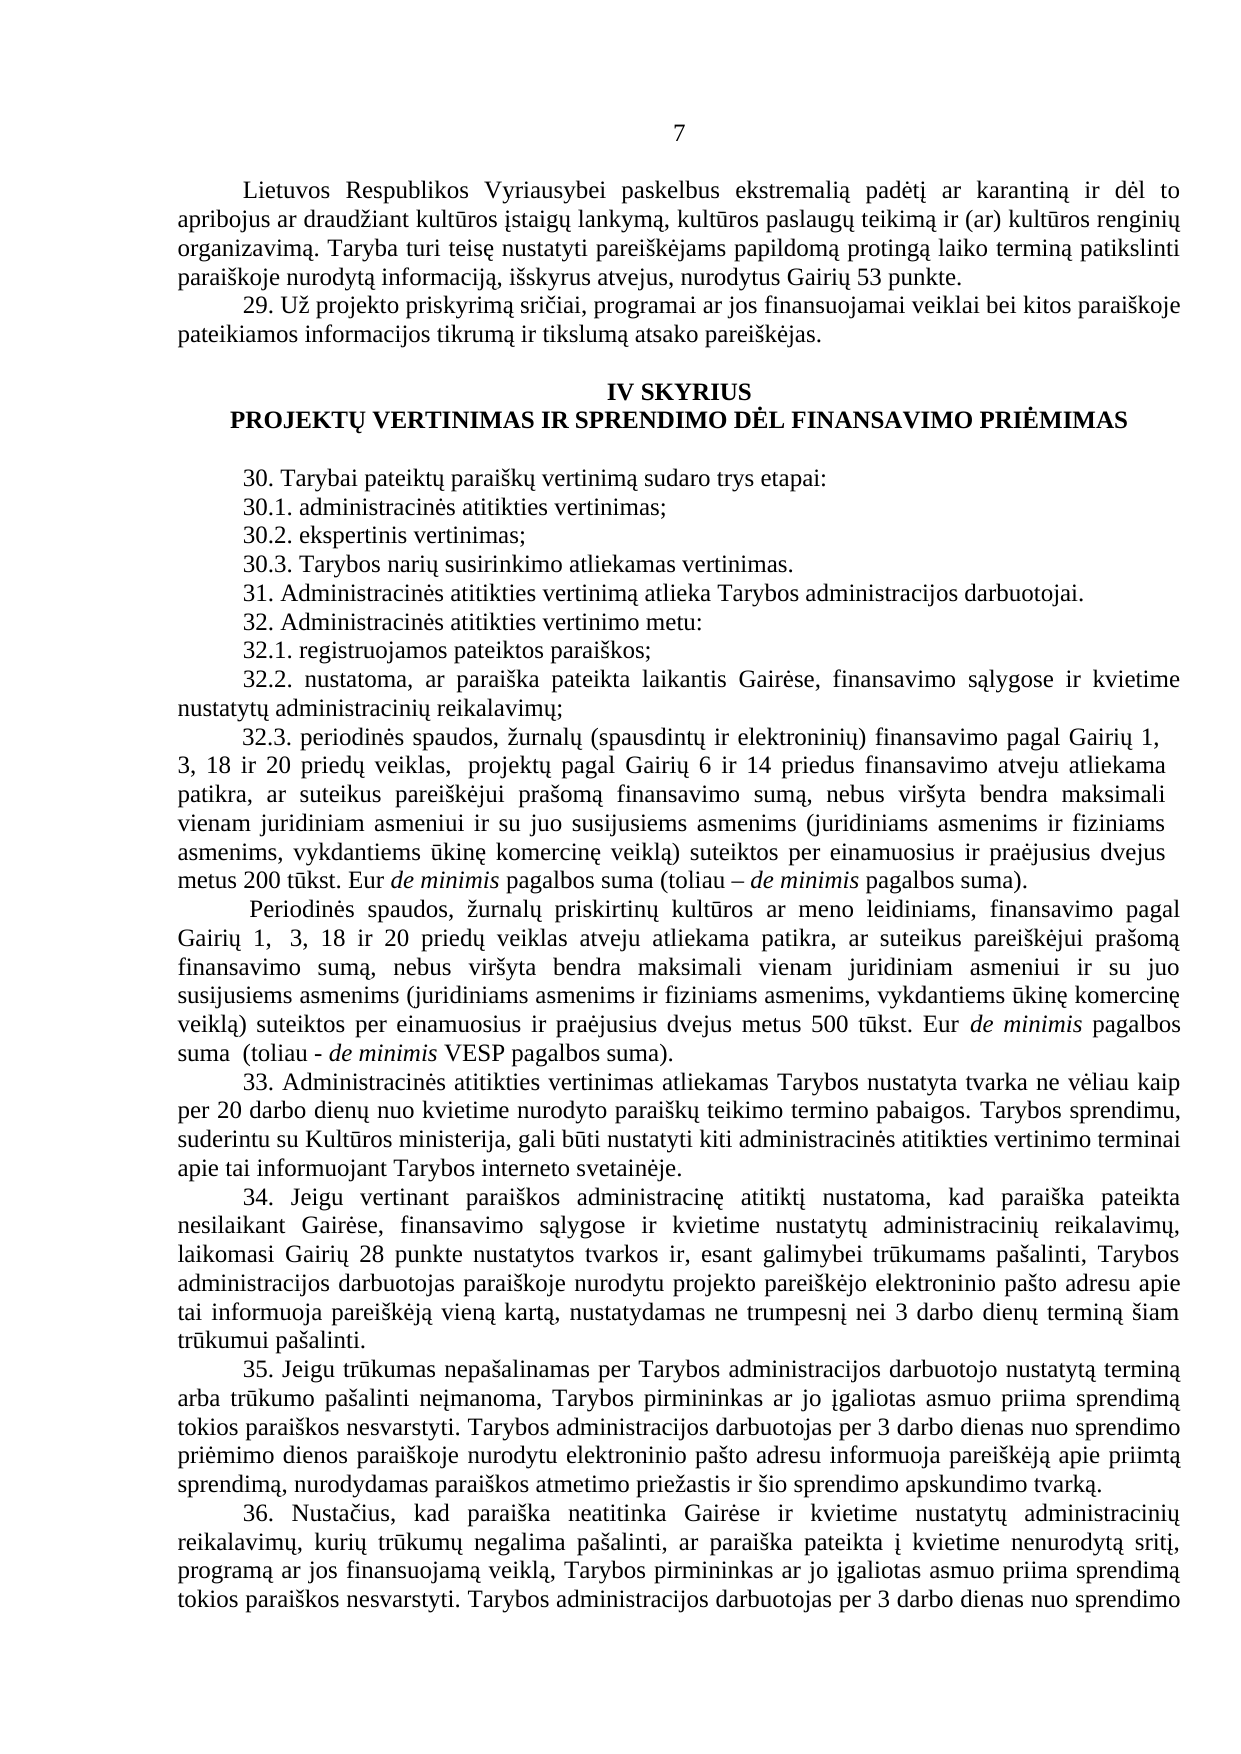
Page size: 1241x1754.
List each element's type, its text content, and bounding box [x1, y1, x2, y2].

text Lietuvos Respublikos Vyriausybei paskelbus ekstremalią padėtį ar karantiną ir dėl to apribojus ar draudžiant kultūros įstaigų lankymą, kultūros paslaugų teikimą ir (ar) kultūros renginių organizavimą. Taryba turi teisę nustatyti pareiškėjams papildomą protingą laiko terminą patikslinti paraiškoje nurodytą informaciją, išskyrus atvejus, nurodytus Gairių 53 punkte. [177, 176, 1181, 291]
text IV SKYRIUS [177, 377, 1181, 406]
text 30. Tarybai pateiktų paraiškų vertinimą sudaro trys etapai: [177, 463, 1167, 492]
text 32. Administracinės atitikties vertinimo metu: [177, 607, 1181, 636]
text 31. Administracinės atitikties vertinimą atlieka Tarybos administracijos darbuotojai. [177, 578, 1181, 607]
text 29. Už projekto priskyrimą sričiai, programai ar jos finansuojamai veiklai bei kitos paraiškoje pateikiamos informacijos tikrumą ir tikslumą atsako pareiškėjas. [177, 291, 1181, 348]
text PROJEKTŲ VERTINIMAS IR SPRENDIMO DĖL FINANSAVIMO PRIĖMIMAS [177, 406, 1181, 434]
text 32.3. periodinės spaudos, žurnalų (spausdintų ir elektroninių) finansavimo pagal Gairių 1, 3, 18 ir 20 priedų veiklas, projektų pagal Gairių 6 ir 14 priedus finansavimo atveju atliekama patikra, ar suteikus pareiškėjui prašomą finansavimo sumą, nebus viršyta bendra maksimali vienam juridiniam asmeniui ir su juo susijusiems asmenims (juridiniams asmenims ir fiziniams asmenims, vykdantiems ūkinę komercinę veiklą) suteiktos per einamuosius ir praėjusius dvejus metus 200 tūkst. Eur de minimis pagalbos suma (toliau – de minimis pagalbos suma). [177, 722, 1167, 894]
text 30.2. ekspertinis vertinimas; [177, 521, 1181, 549]
text 33. Administracinės atitikties vertinimas atliekamas Tarybos nustatyta tvarka ne vėliau kaip per 20 darbo dienų nuo kvietime nurodyto paraiškų teikimo termino pabaigos. Tarybos sprendimu, suderintu su Kultūros ministerija, gali būti nustatyti kiti administracinės atitikties vertinimo terminai apie tai informuojant Tarybos interneto svetainėje. [177, 1067, 1181, 1182]
text 30.1. administracinės atitikties vertinimas; [177, 492, 1181, 521]
text Periodinės spaudos, žurnalų priskirtinų kultūros ar meno leidiniams, finansavimo pagal Gairių 1, 3, 18 ir 20 priedų veiklas atveju atliekama patikra, ar suteikus pareiškėjui prašomą finansavimo sumą, nebus viršyta bendra maksimali vienam juridiniam asmeniui ir su juo susijusiems asmenims (juridiniams asmenims ir fiziniams asmenims, vykdantiems ūkinę komercinę veiklą) suteiktos per einamuosius ir praėjusius dvejus metus 500 tūkst. Eur de minimis pagalbos suma (toliau - de minimis VESP pagalbos suma). [177, 894, 1181, 1067]
text 36. Nustačius, kad paraiška neatitinka Gairėse ir kvietime nustatytų administracinių reikalavimų, kurių trūkumų negalima pašalinti, ar paraiška pateikta į kvietime nenurodytą sritį, programą ar jos finansuojamą veiklą, Tarybos pirmininkas ar jo įgaliotas asmuo priima sprendimą tokios paraiškos nesvarstyti. Tarybos administracijos darbuotojas per 3 darbo dienas nuo sprendimo [177, 1498, 1181, 1613]
text 32.1. registruojamos pateiktos paraiškos; [177, 636, 1181, 664]
text 30.3. Tarybos narių susirinkimo atliekamas vertinimas. [177, 549, 1181, 578]
text 32.2. nustatoma, ar paraiška pateikta laikantis Gairėse, finansavimo sąlygose ir kvietime nustatytų administracinių reikalavimų; [177, 664, 1181, 722]
text 35. Jeigu trūkumas nepašalinamas per Tarybos administracijos darbuotojo nustatytą terminą arba trūkumo pašalinti neįmanoma, Tarybos pirmininkas ar jo įgaliotas asmuo priima sprendimą tokios paraiškos nesvarstyti. Tarybos administracijos darbuotojas per 3 darbo dienas nuo sprendimo priėmimo dienos paraiškoje nurodytu elektroninio pašto adresu informuoja pareiškėją apie priimtą sprendimą, nurodydamas paraiškos atmetimo priežastis ir šio sprendimo apskundimo tvarką. [177, 1354, 1181, 1498]
text 34. Jeigu vertinant paraiškos administracinę atitiktį nustatoma, kad paraiška pateikta nesilaikant Gairėse, finansavimo sąlygose ir kvietime nustatytų administracinių reikalavimų, laikomasi Gairių 28 punkte nustatytos tvarkos ir, esant galimybei trūkumams pašalinti, Tarybos administracijos darbuotojas paraiškoje nurodytu projekto pareiškėjo elektroninio pašto adresu apie tai informuoja pareiškėją vieną kartą, nustatydamas ne trumpesnį nei 3 darbo dienų terminą šiam trūkumui pašalinti. [177, 1182, 1181, 1354]
